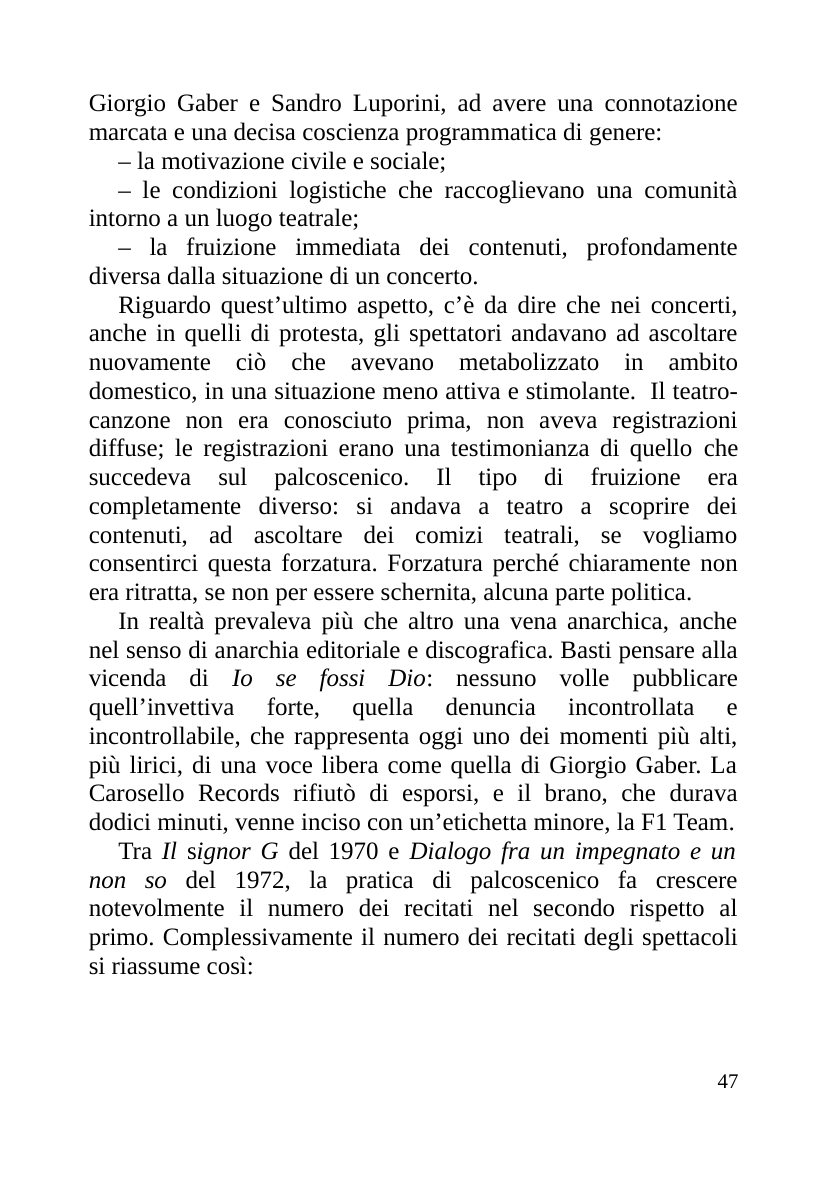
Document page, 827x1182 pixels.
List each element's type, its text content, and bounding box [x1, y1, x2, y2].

text Giorgio Gaber e Sandro Luporini, ad avere una connotazione marcata e una decisa coscienza programmatica di genere: [88, 88, 738, 146]
text Tra Il signor G del 1970 e Dialogo fra un impegnato e un non so del 1972, la pratica di palcoscenico fa crescere notevolmente il numero dei recitati nel secondo rispetto al primo. Complessivamente il numero dei recitati degli spettacoli si riassume così: [88, 836, 738, 980]
text – la fruizione immediata dei contenuti, profondamente diversa dalla situazione di un concerto. [88, 232, 738, 290]
text – la motivazione civile e sociale; [88, 146, 738, 175]
text – le condizioni logistiche che raccoglievano una comunità intorno a un luogo teatrale; [88, 175, 738, 232]
text In realtà prevaleva più che altro una vena anarchica, anche nel senso di anarchia editoriale e discografica. Basti pensare alla vicenda di Io se fossi Dio: nessuno volle pubblicare quell’invettiva forte, quella denuncia incontrollata e incontrollabile, che rappresenta oggi uno dei momenti più alti, più lirici, di una voce libera come quella di Giorgio Gaber. La Carosello Records rifiutò di esporsi, e il brano, che durava dodici minuti, venne inciso con un’etichetta minore, la F1 Team. [88, 606, 738, 836]
text Riguardo quest’ultimo aspetto, c’è da dire che nei concerti, anche in quelli di protesta, gli spettatori andavano ad ascoltare nuovamente ciò che avevano metabolizzato in ambito domestico, in una situazione meno attiva e stimolante. Il teatro-canzone non era conosciuto prima, non aveva registrazioni diffuse; le registrazioni erano una testimonianza di quello che succedeva sul palcoscenico. Il tipo di fruizione era completamente diverso: si andava a teatro a scoprire dei contenuti, ad ascoltare dei comizi teatrali, se vogliamo consentirci questa forzatura. Forzatura perché chiaramente non era ritratta, se non per essere schernita, alcuna parte politica. [88, 290, 738, 606]
